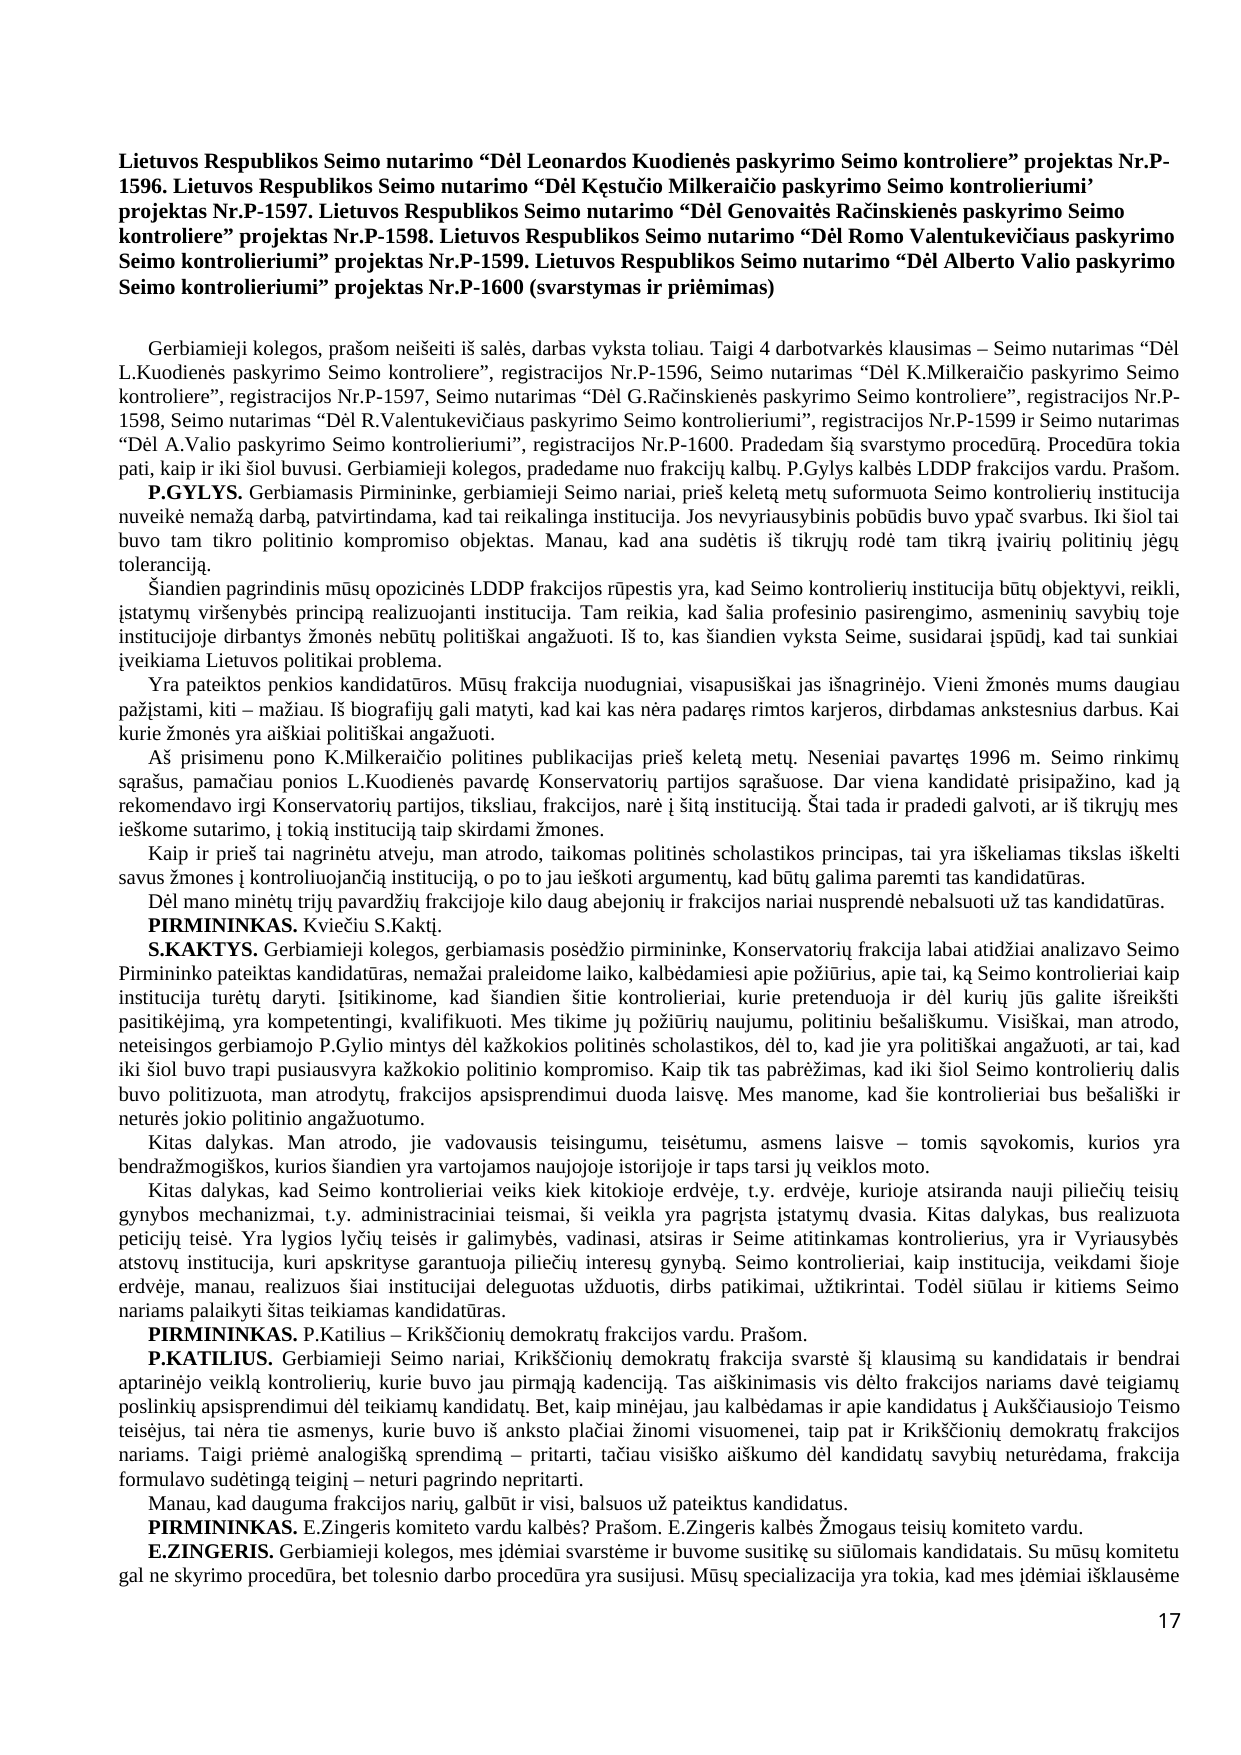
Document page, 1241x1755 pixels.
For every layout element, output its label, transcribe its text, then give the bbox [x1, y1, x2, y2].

text Kitas dalykas, kad Seimo kontrolieriai veiks kiek kitokioje erdvėje, t.y. erdvėje, kurioje atsiranda nauji piliečių teisių gynybos mechanizmai, t.y. administraciniai teismai, ši veikla yra pagrįsta įstatymų dvasia. Kitas dalykas, bus realizuota peticijų teisė. Yra lygios lyčių teisės ir galimybės, vadinasi, atsiras ir Seime atitinkamas kontrolierius, yra ir Vyriausybės atstovų institucija, kuri apskrityse garantuoja piliečių interesų gynybą. Seimo kontrolieriai, kaip institucija, veikdami šioje erdvėje, manau, realizuos šiai institucijai deleguotas užduotis, dirbs patikimai, užtikrintai. Todėl siūlau ir kitiems Seimo nariams palaikyti šitas teikiamas kandidatūras. [118, 1178, 1181, 1322]
text Aš prisimenu pono K.Milkeraičio politines publikacijas prieš keletą metų. Neseniai pavartęs 1996 m. Seimo rinkimų sąrašus, pamačiau ponios L.Kuodienės pavardę Konservatorių partijos sąrašuose. Dar viena kandidatė prisipažino, kad ją rekomendavo irgi Konservatorių partijos, tiksliau, frakcijos, narė į šitą instituciją. Štai tada ir pradedi galvoti, ar iš tikrųjų mes ieškome sutarimo, į tokią instituciją taip skirdami žmones. [118, 744, 1181, 841]
text Kaip ir prieš tai nagrinėtu atveju, man atrodo, taikomas politinės scholastikos principas, tai yra iškeliamas tikslas iškelti savus žmones į kontroliuojančią instituciją, o po to jau ieškoti argumentų, kad būtų galima paremti tas kandidatūras. [118, 841, 1181, 889]
text Manau, kad dauguma frakcijos narių, galbūt ir visi, balsuos už pateiktus kandidatus. [118, 1491, 1181, 1514]
text PIRMININKAS. Kviečiu S.Kaktį. [118, 913, 1181, 937]
text Yra pateiktos penkios kandidatūros. Mūsų frakcija nuodugniai, visapusiškai jas išnagrinėjo. Vieni žmonės mums daugiau pažįstami, kiti – mažiau. Iš biografijų gali matyti, kad kai kas nėra padaręs rimtos karjeros, dirbdamas ankstesnius darbus. Kai kurie žmonės yra aiškiai politiškai angažuoti. [118, 672, 1181, 744]
text P.KATILIUS. Gerbiamieji Seimo nariai, Krikščionių demokratų frakcija svarstė šį klausimą su kandidatais ir bendrai aptarinėjo veiklą kontrolierių, kurie buvo jau pirmąją kadenciją. Tas aiškinimasis vis dėlto frakcijos nariams davė teigiamų poslinkių apsisprendimui dėl teikiamų kandidatų. Bet, kaip minėjau, jau kalbėdamas ir apie kandidatus į Aukščiausiojo Teismo teisėjus, tai nėra tie asmenys, kurie buvo iš anksto plačiai žinomi visuomenei, taip pat ir Krikščionių demokratų frakcijos nariams. Taigi priėmė analogišką sprendimą – pritarti, tačiau visiško aiškumo dėl kandidatų savybių neturėdama, frakcija formulavo sudėtingą teiginį – neturi pagrindo nepritarti. [118, 1346, 1181, 1491]
text S.KAKTYS. Gerbiamieji kolegos, gerbiamasis posėdžio pirmininke, Konservatorių frakcija labai atidžiai analizavo Seimo Pirmininko pateiktas kandidatūras, nemažai praleidome laiko, kalbėdamiesi apie požiūrius, apie tai, ką Seimo kontrolieriai kaip institucija turėtų daryti. Įsitikinome, kad šiandien šitie kontrolieriai, kurie pretenduoja ir dėl kurių jūs galite išreikšti pasitikėjimą, yra kompetentingi, kvalifikuoti. Mes tikime jų požiūrių naujumu, politiniu bešališkumu. Visiškai, man atrodo, neteisingos gerbiamojo P.Gylio mintys dėl kažkokios politinės scholastikos, dėl to, kad jie yra politiškai angažuoti, ar tai, kad iki šiol buvo trapi pusiausvyra kažkokio politinio kompromiso. Kaip tik tas pabrėžimas, kad iki šiol Seimo kontrolierių dalis buvo politizuota, man atrodytų, frakcijos apsisprendimui duoda laisvę. Mes manome, kad šie kontrolieriai bus bešališki ir neturės jokio politinio angažuotumo. [118, 937, 1181, 1129]
text Kitas dalykas. Man atrodo, jie vadovausis teisingumu, teisėtumu, asmens laisve – tomis sąvokomis, kurios yra bendražmogiškos, kurios šiandien yra vartojamos naujojoje istorijoje ir taps tarsi jų veiklos moto. [118, 1129, 1181, 1178]
text P.GYLYS. Gerbiamasis Pirmininke, gerbiamieji Seimo nariai, prieš keletą metų suformuota Seimo kontrolierių institucija nuveikė nemažą darbą, patvirtindama, kad tai reikalinga institucija. Jos nevyriausybinis pobūdis buvo ypač svarbus. Iki šiol tai buvo tam tikro politinio kompromiso objektas. Manau, kad ana sudėtis iš tikrųjų rodė tam tikrą įvairių politinių jėgų toleranciją. [118, 480, 1181, 576]
text Gerbiamieji kolegos, prašom neišeiti iš salės, darbas vyksta toliau. Taigi 4 darbotvarkės klausimas – Seimo nutarimas “Dėl L.Kuodienės paskyrimo Seimo kontroliere”, registracijos Nr.P-1596, Seimo nutarimas “Dėl K.Milkeraičio paskyrimo Seimo kontroliere”, registracijos Nr.P-1597, Seimo nutarimas “Dėl G.Račinskienės paskyrimo Seimo kontroliere”, registracijos Nr.P-1598, Seimo nutarimas “Dėl R.Valentukevičiaus paskyrimo Seimo kontrolieriumi”, registracijos Nr.P-1599 ir Seimo nutarimas “Dėl A.Valio paskyrimo Seimo kontrolieriumi”, registracijos Nr.P-1600. Pradedam šią svarstymo procedūrą. Procedūra tokia pati, kaip ir iki šiol buvusi. Gerbiamieji kolegos, pradedame nuo frakcijų kalbų. P.Gylys kalbės LDDP frakcijos vardu. Prašom. [118, 336, 1181, 480]
text E.ZINGERIS. Gerbiamieji kolegos, mes įdėmiai svarstėme ir buvome susitikę su siūlomais kandidatais. Su mūsų komitetu gal ne skyrimo procedūra, bet tolesnio darbo procedūra yra susijusi. Mūsų specializacija yra tokia, kad mes įdėmiai išklausėme [118, 1539, 1181, 1587]
text Dėl mano minėtų trijų pavardžių frakcijoje kilo daug abejonių ir frakcijos nariai nusprendė nebalsuoti už tas kandidatūras. [118, 889, 1181, 913]
text Lietuvos Respublikos Seimo nutarimo “Dėl Leonardos Kuodienės paskyrimo Seimo kontroliere” projektas Nr.P-1596. Lietuvos Respublikos Seimo nutarimo “Dėl Kęstučio Milkeraičio paskyrimo Seimo kontrolieriumi’ projektas Nr.P-1597. Lietuvos Respublikos Seimo nutarimo “Dėl Genovaitės Račinskienės paskyrimo Seimo kontroliere” projektas Nr.P-1598. Lietuvos Respublikos Seimo nutarimo “Dėl Romo Valentukevičiaus paskyrimo Seimo kontrolieriumi” projektas Nr.P-1599. Lietuvos Respublikos Seimo nutarimo “Dėl Alberto Valio paskyrimo Seimo kontrolieriumi” projektas Nr.P-1600 (svarstymas ir priėmimas) [118, 148, 1181, 299]
text PIRMININKAS. E.Zingeris komiteto vardu kalbės? Prašom. E.Zingeris kalbės Žmogaus teisių komiteto vardu. [118, 1514, 1181, 1539]
text Šiandien pagrindinis mūsų opozicinės LDDP frakcijos rūpestis yra, kad Seimo kontrolierių institucija būtų objektyvi, reikli, įstatymų viršenybės principą realizuojanti institucija. Tam reikia, kad šalia profesinio pasirengimo, asmeninių savybių toje institucijoje dirbantys žmonės nebūtų politiškai angažuoti. Iš to, kas šiandien vyksta Seime, susidarai įspūdį, kad tai sunkiai įveikiama Lietuvos politikai problema. [118, 576, 1181, 672]
text PIRMININKAS. P.Katilius – Krikščionių demokratų frakcijos vardu. Prašom. [118, 1322, 1181, 1346]
